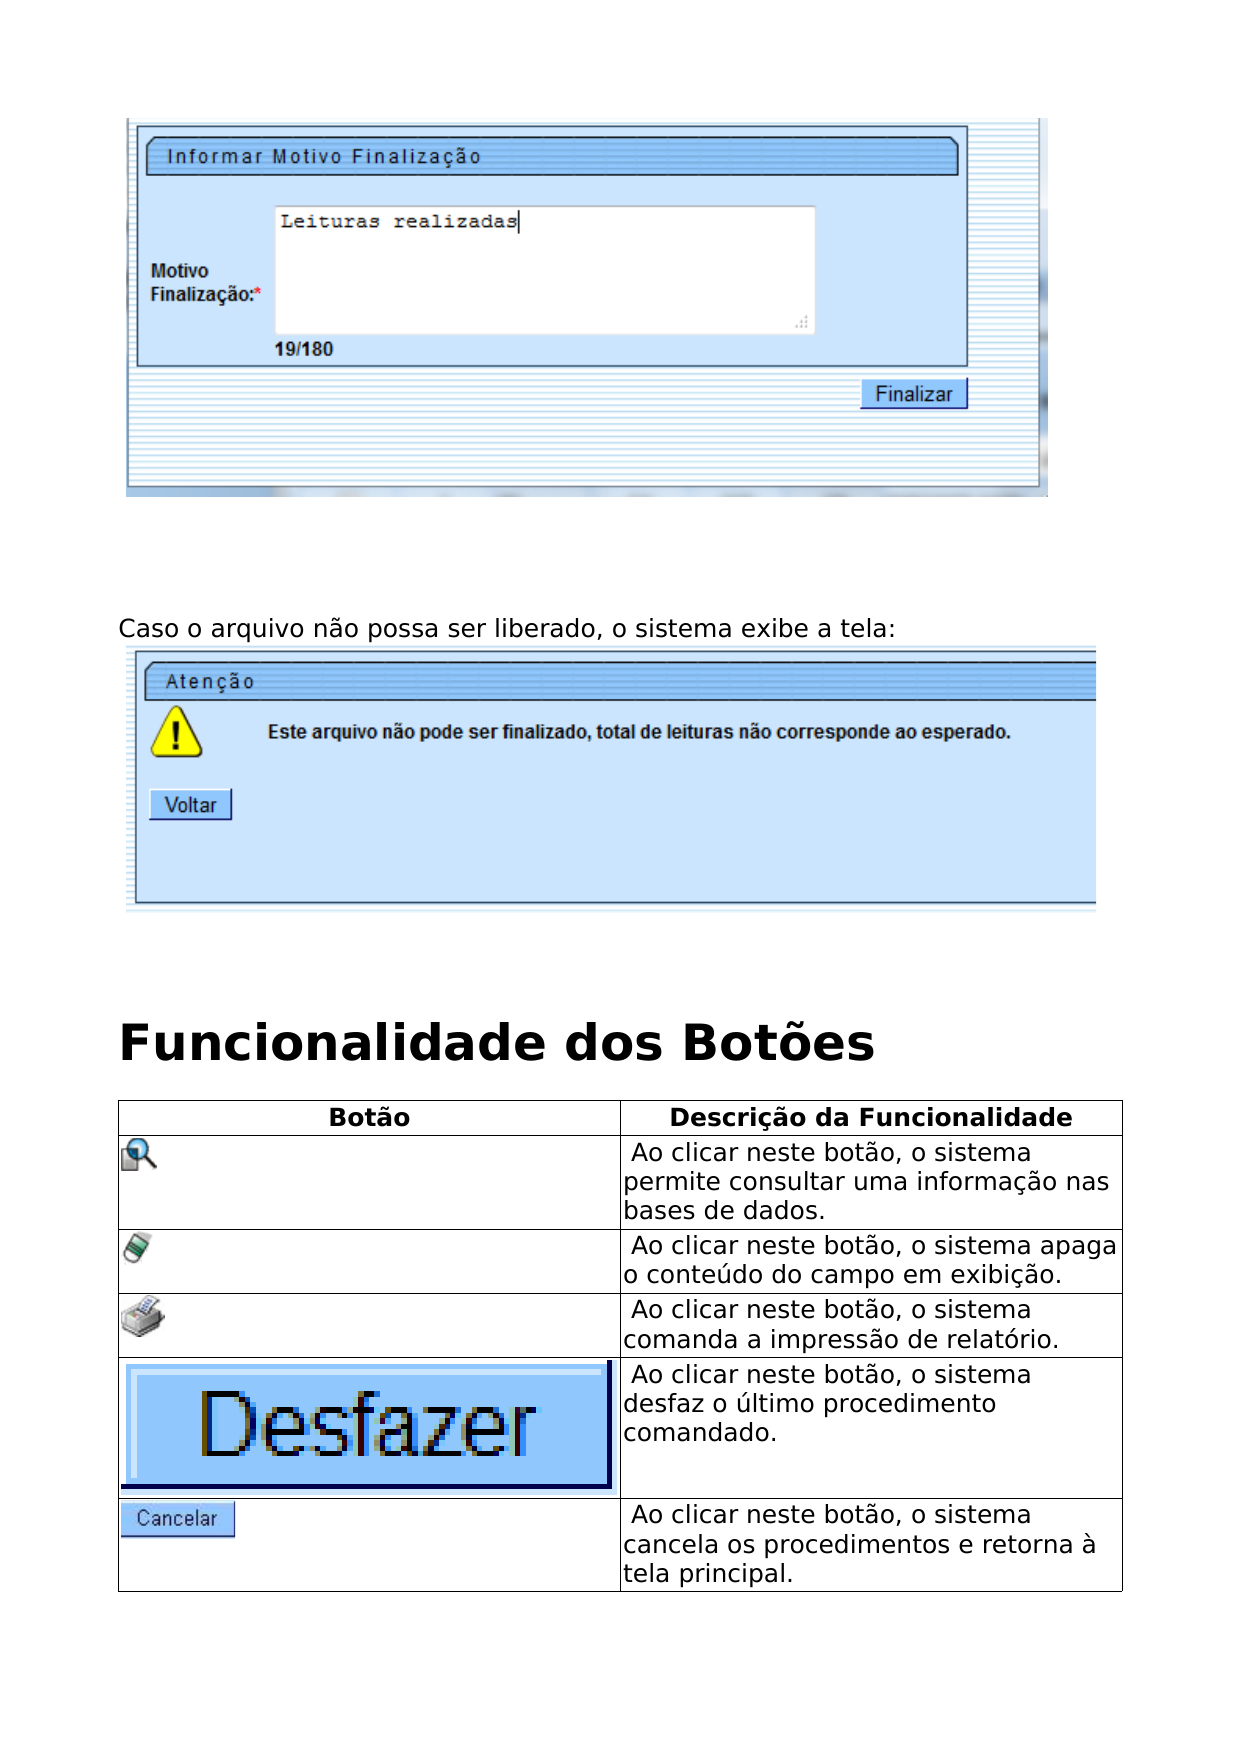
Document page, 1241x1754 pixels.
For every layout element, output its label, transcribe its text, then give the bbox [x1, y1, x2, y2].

table_cell Ao clicar neste botão, o sistema cancela os procedimentos e retorna à tela principal. [621, 1499, 1122, 1591]
picture [121, 1231, 153, 1265]
table_cell [119, 1499, 620, 1591]
picture [121, 1138, 157, 1171]
table_cell [119, 1358, 620, 1498]
picture [126, 643, 1097, 913]
table_header Descrição da Funcionalidade [621, 1101, 1122, 1135]
picture [121, 1500, 236, 1539]
table_cell Ao clicar neste botão, o sistema comanda a impressão de relatório. [621, 1294, 1122, 1357]
picture [121, 1295, 165, 1337]
text Caso o arquivo não possa ser liberado, o sistema exibe a tela: [118, 615, 1122, 977]
table_header Botão [119, 1101, 620, 1135]
table_cell Ao clicar neste botão, o sistema desfaz o último procedimento comandado. [621, 1358, 1122, 1498]
table_cell [119, 1294, 620, 1357]
table_cell [119, 1230, 620, 1293]
table_cell [119, 1136, 620, 1228]
subtitle Funcionalidade dos Botões [118, 1014, 1122, 1073]
table_cell Ao clicar neste botão, o sistema apaga o conteúdo do campo em exibição. [621, 1230, 1122, 1293]
picture [121, 1360, 618, 1495]
picture [126, 118, 1048, 497]
table_cell Ao clicar neste botão, o sistema permite consultar uma informação nas bases de dados. [621, 1136, 1122, 1228]
